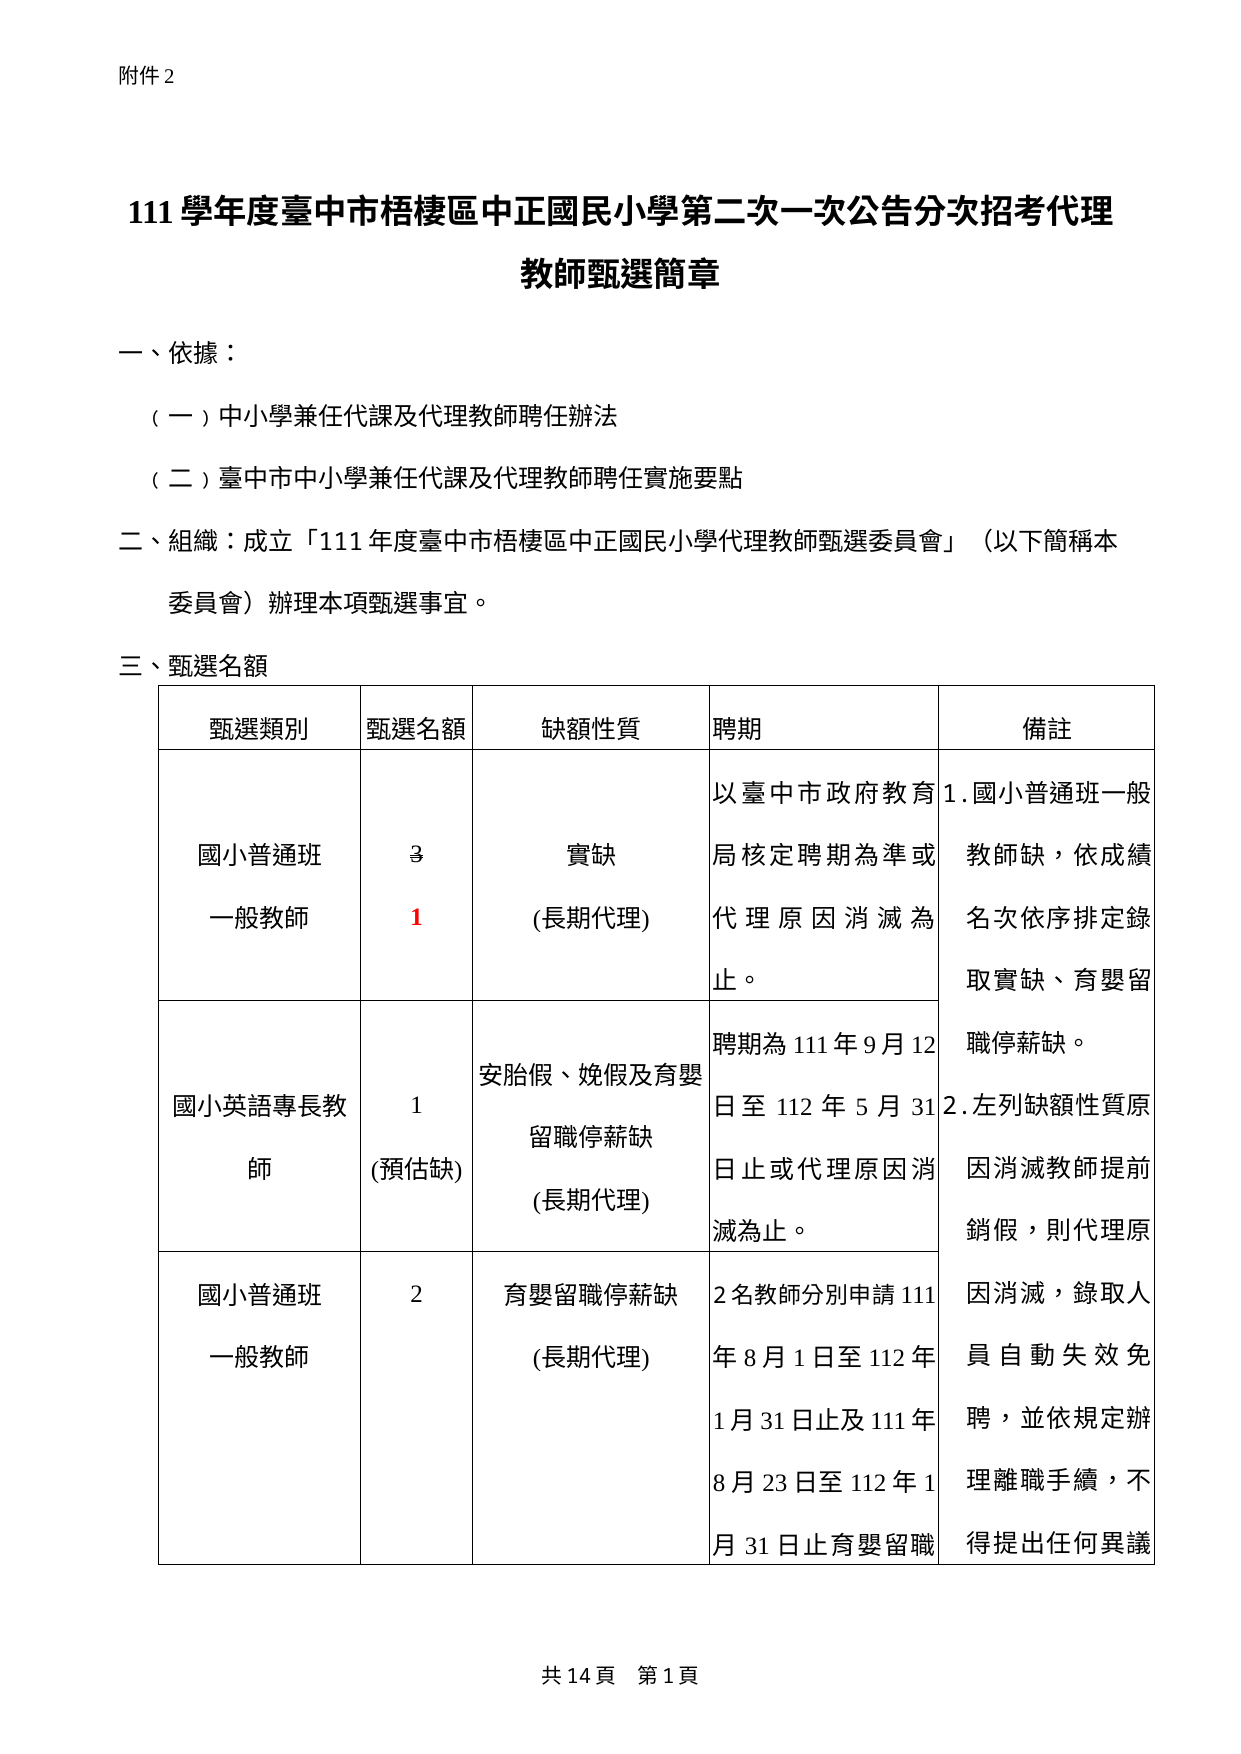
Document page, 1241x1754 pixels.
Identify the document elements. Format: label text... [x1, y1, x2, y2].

table_cell 1 (預估缺) [361, 1001, 472, 1251]
table_cell 國小普通班 一般教師 [159, 1252, 360, 1564]
table_cell 2名教師分別申請111年8月1日至112年1月31日止及111年8月23日至112年1月31日止育嬰留職 [710, 1252, 938, 1564]
table_cell 以臺中市政府教育局核定聘期為準或代理原因消滅為止。 [710, 750, 938, 999]
table_header 甄選名額 [361, 686, 472, 748]
table_cell 3 1 [361, 750, 472, 999]
table_cell 安胎假、娩假及育嬰留職停薪缺 (長期代理) [473, 1001, 709, 1251]
table_cell 2 [361, 1252, 472, 1564]
table_cell 育嬰留職停薪缺 (長期代理) [473, 1252, 709, 1564]
table_cell 國小普通班 一般教師 [159, 750, 360, 999]
table_cell 國小英語專長教師 [159, 1001, 360, 1251]
table_cell 1.國小普通班一般教師缺，依成績名次依序排定錄取實缺、育嬰留職停薪缺。 2.左列缺額性質原因消滅教師提前銷假，則代理原因消滅，錄取人員自動失效免聘，並依規定辦理離職手續，不得提出任何異議 [939, 750, 1154, 1564]
table_header 缺額性質 [473, 686, 709, 748]
text 111學年度臺中市梧棲區中正國民小學第二次一次公告分次招考代理教師甄選簡章 [118, 168, 1122, 293]
text 三、甄選名額 [118, 622, 1122, 685]
text 二、組織：成立「111年度臺中市梧棲區中正國民小學代理教師甄選委員會」（以下簡稱本委員會）辦理本項甄選事宜。 [118, 497, 1122, 622]
text ﹙一﹚中小學兼任代課及代理教師聘任辦法 [143, 372, 1122, 435]
table_header 甄選類別 [159, 686, 360, 748]
text ﹙二﹚臺中市中小學兼任代課及代理教師聘任實施要點 [143, 435, 1122, 497]
table_header 聘期 [710, 686, 938, 748]
table_cell 聘期為111年9月12日至112年5月31日止或代理原因消滅為止。 [710, 1001, 938, 1251]
table_cell 實缺 (長期代理) [473, 750, 709, 999]
text 一、依據： [118, 310, 1122, 372]
table_header 備註 [939, 686, 1154, 748]
